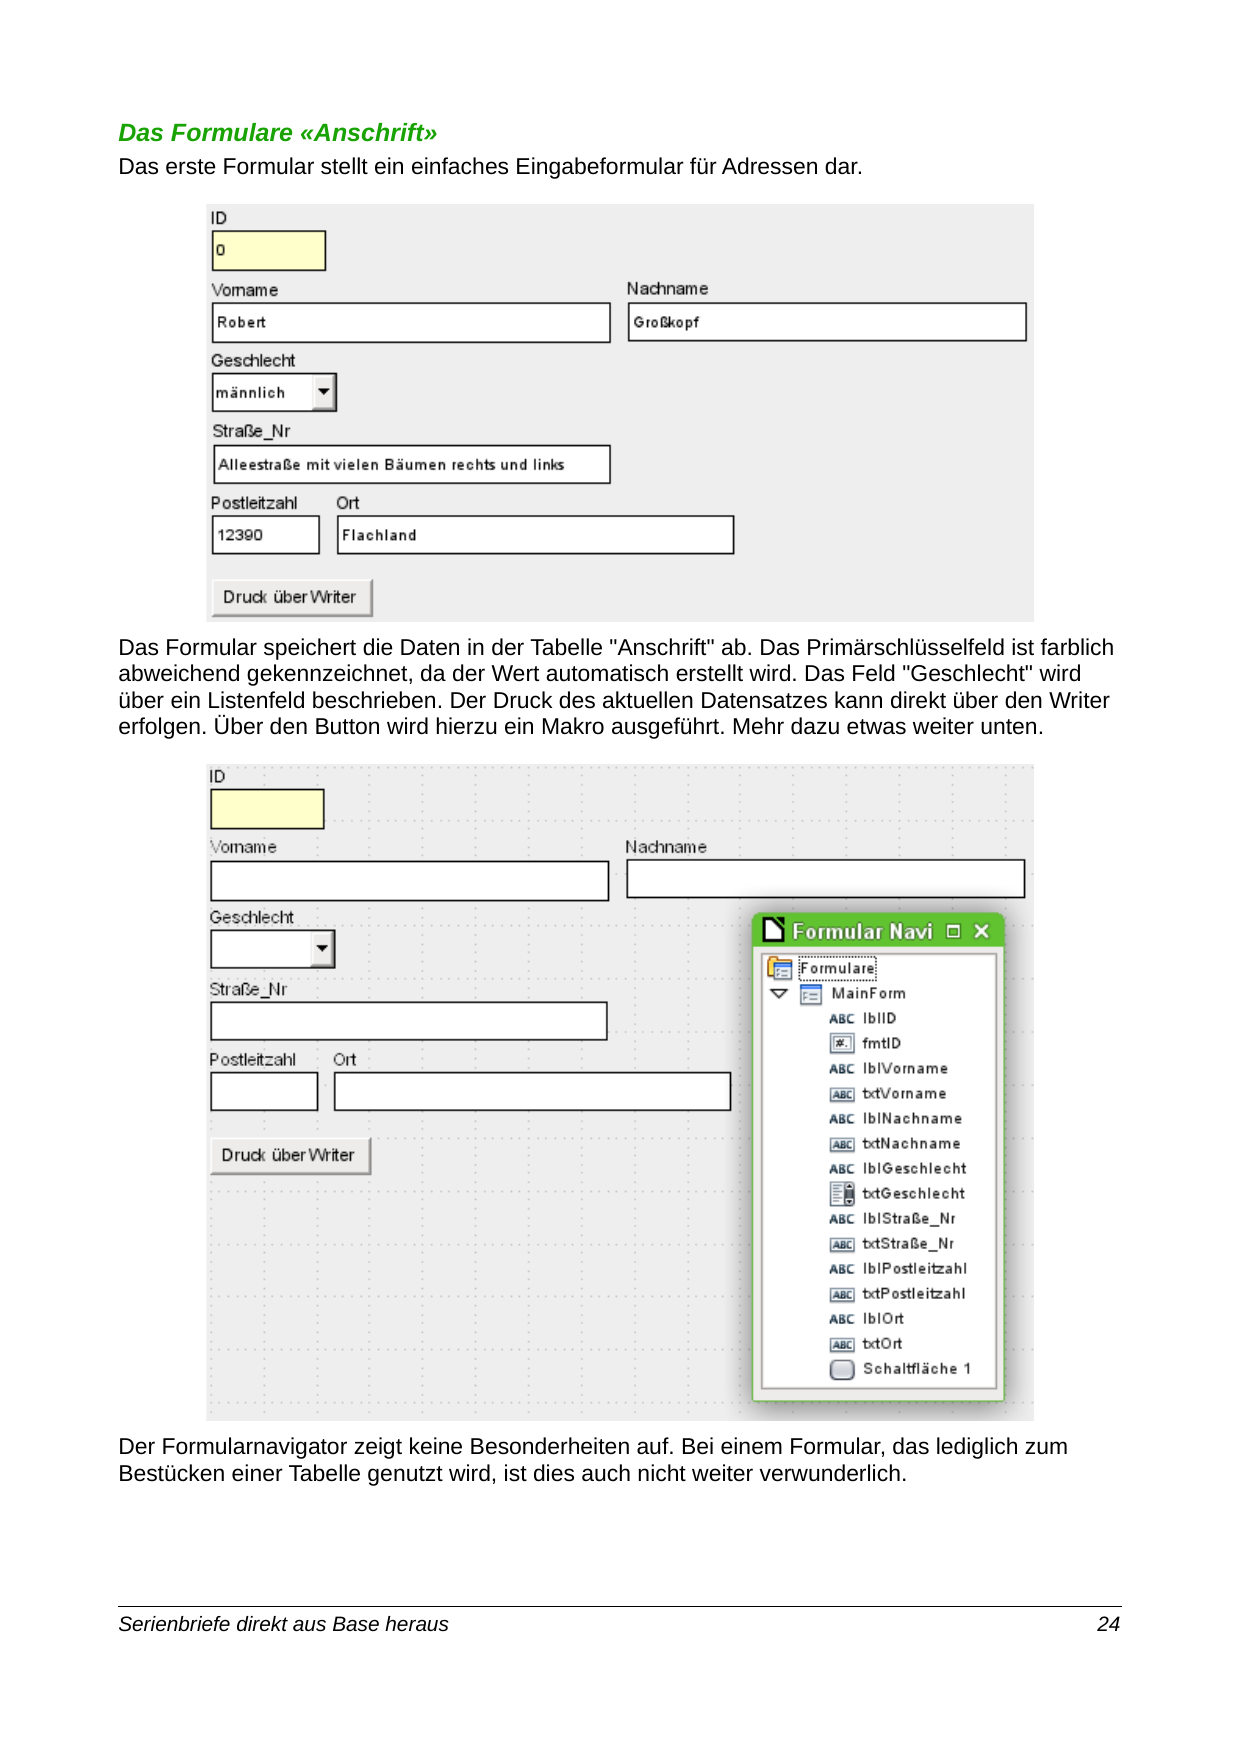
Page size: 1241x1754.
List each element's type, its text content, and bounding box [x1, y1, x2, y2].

picture [206, 204, 1035, 622]
text Das Formular speichert die Daten in der Tabelle "Anschrift" ab. Das Primärschlüsselfeld ist farblich abweichend gekennzeichnet, da der Wert automatisch erstellt wird. Das Feld "Geschlecht" wird über ein Listenfeld beschrieben. Der Druck des aktuellen Datensatzes kann direkt über den Writer erfolgen. Über den Button wird hierzu ein Makro ausgeführt. Mehr dazu etwas weiter unten. [118, 634, 1122, 739]
text Das erste Formular stellt ein einfaches Eingabeformular für Adressen dar. [118, 153, 1122, 179]
picture [206, 764, 1035, 1421]
text Der Formularnavigator zeigt keine Besonderheiten auf. Bei einem Formular, das lediglich zum Bestücken einer Tabelle genutzt wird, ist dies auch nicht weiter verwunderlich. [118, 1433, 1122, 1486]
subtitle Das Formulare «Anschrift» [118, 118, 1122, 147]
